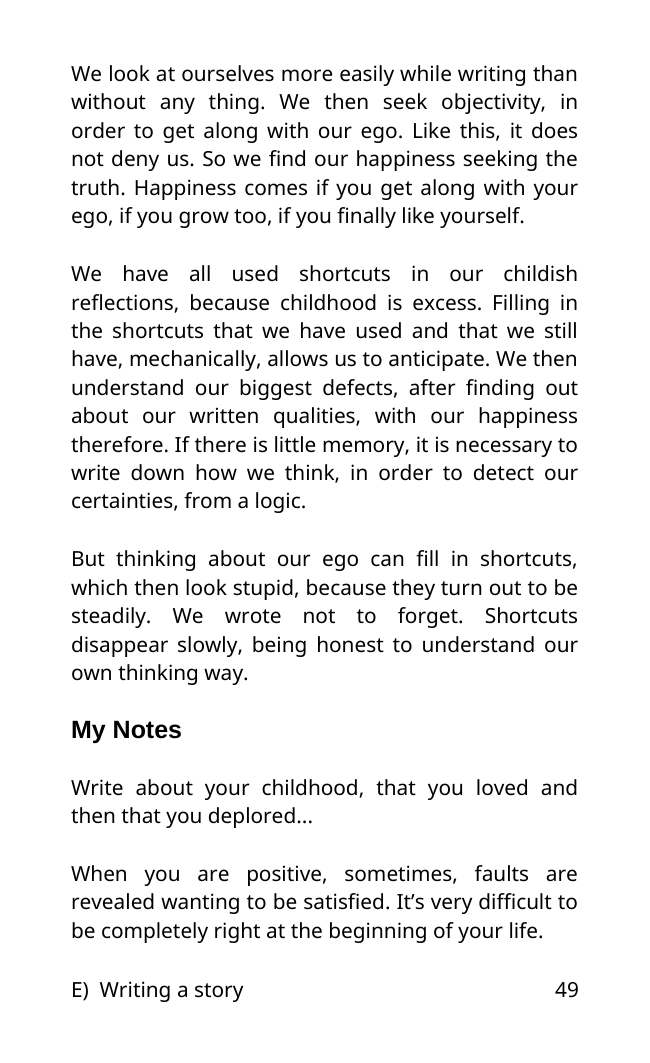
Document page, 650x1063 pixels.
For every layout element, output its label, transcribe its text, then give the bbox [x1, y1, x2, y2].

text But thinking about our ego can fill in shortcuts, which then look stupid, because they turn out to be steadily. We wrote not to forget. Shortcuts disappear slowly, being honest to understand our own thinking way. [71, 544, 579, 687]
text Write about your childhood, that you loved and then that you deplored... [71, 773, 579, 829]
text When you are positive, sometimes, faults are revealed wanting to be satisfied. It’s very difficult to be completely right at the beginning of your life. [71, 859, 579, 944]
text We look at ourselves more easily while writing than without any thing. We then seek objectivity, in order to get along with our ego. Like this, it does not deny us. So we find our happiness seeking the truth. Happiness comes if you get along with your ego, if you grow too, if you finally like yourself. [71, 59, 579, 230]
text We have all used shortcuts in our childish reflections, because childhood is excess. Filling in the shortcuts that we have used and that we still have, mechanically, allows us to anticipate. We then understand our biggest defects, after finding out about our written qualities, with our happiness therefore. If there is little memory, it is necessary to write down how we think, in order to detect our certainties, from a logic. [71, 259, 579, 515]
subtitle My Notes [71, 716, 579, 744]
